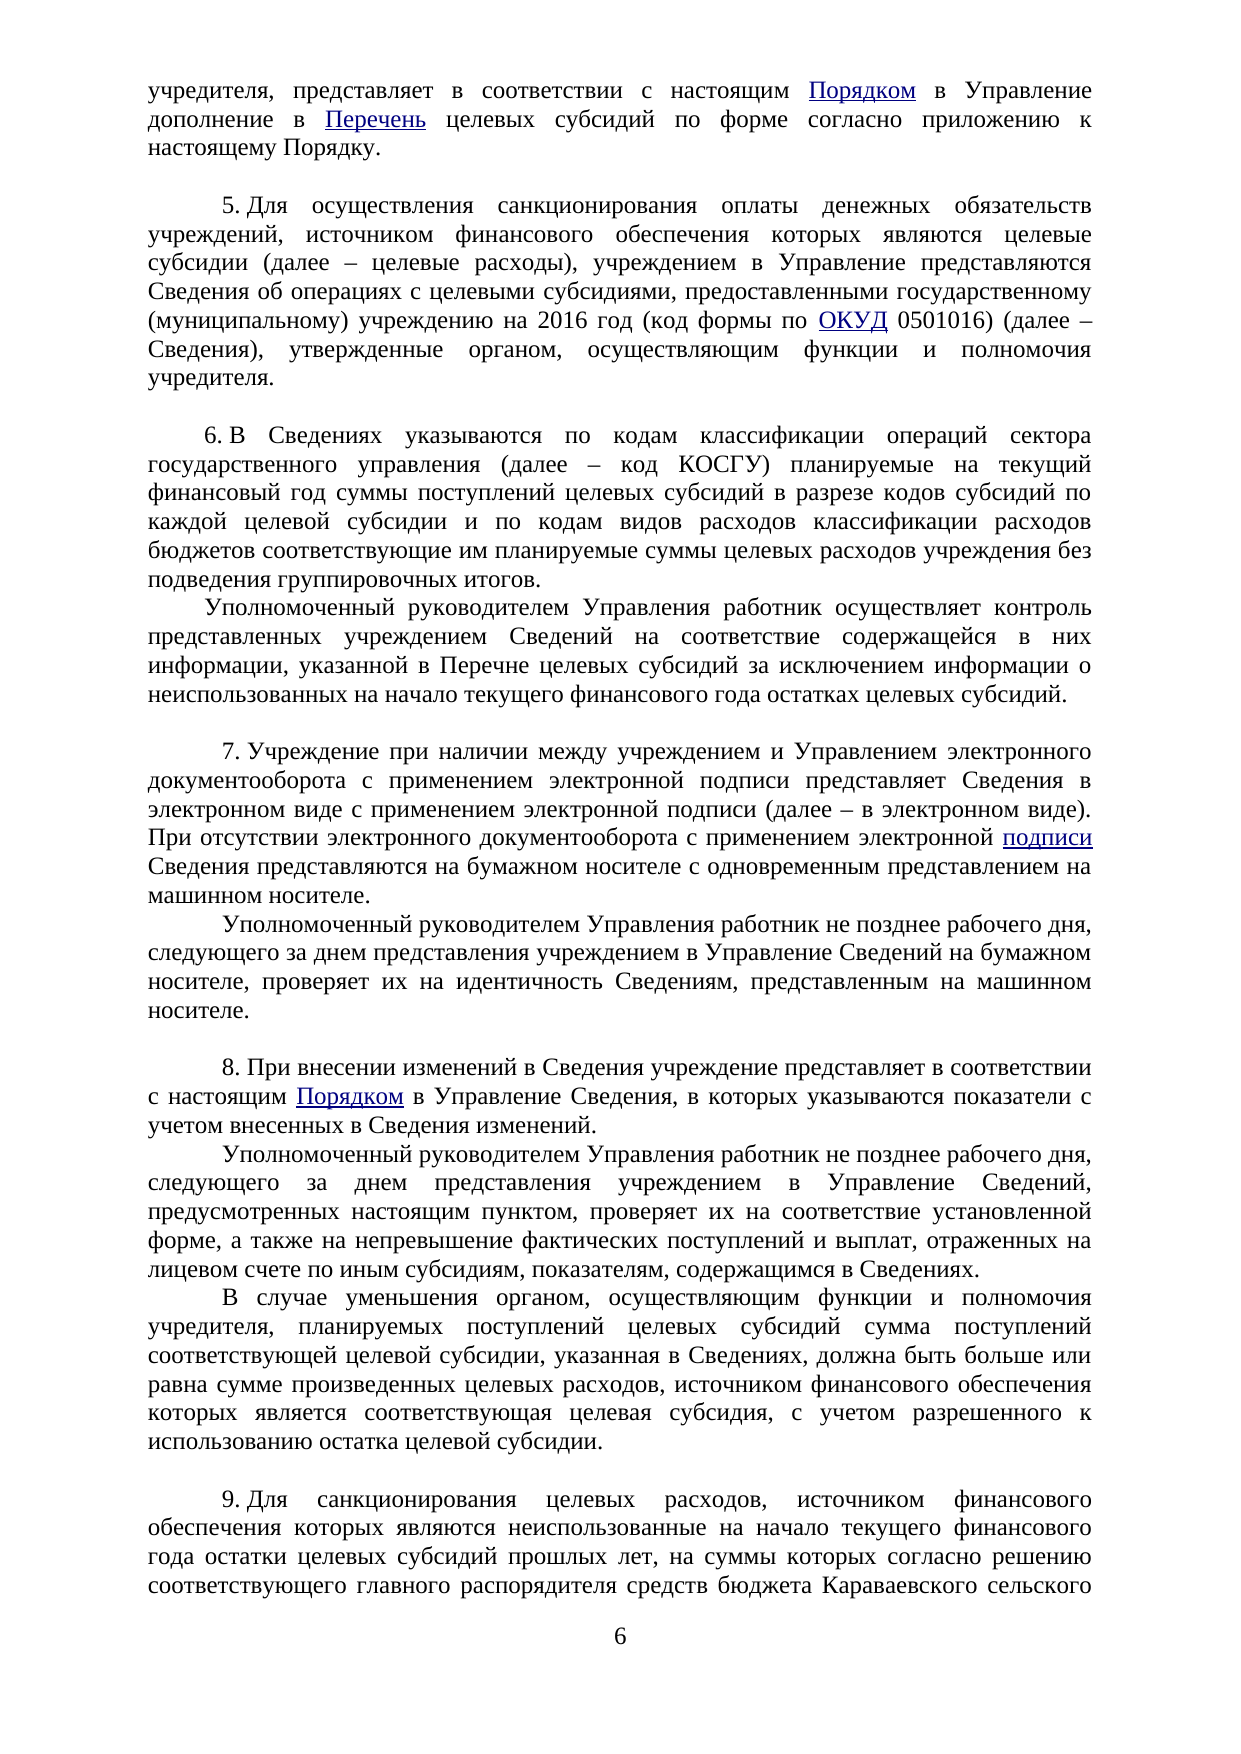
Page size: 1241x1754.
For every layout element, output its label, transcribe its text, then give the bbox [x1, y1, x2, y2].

text Уполномоченный руководителем Управления работник осуществляет контроль представленных учреждением Сведений на соответствие содержащейся в них информации, указанной в Перечне целевых субсидий за исключением информации о неиспользованных на начало текущего финансового года остатках целевых субсидий. [148, 592, 1092, 707]
text Уполномоченный руководителем Управления работник не позднее рабочего дня, следующего за днем представления учреждением в Управление Сведений на бумажном носителе, проверяет их на идентичность Сведениям, представленным на машинном носителе. [148, 909, 1092, 1024]
text 8. При внесении изменений в Сведения учреждение представляет в соответствии с настоящим Порядком в Управление Сведения, в которых указываются показатели с учетом внесенных в Сведения изменений. [148, 1052, 1092, 1139]
text 6. В Сведениях указываются по кодам классификации операций сектора государственного управления (далее – код КОСГУ) планируемые на текущий финансовый год суммы поступлений целевых субсидий в разрезе кодов субсидий по каждой целевой субсидии и по кодам видов расходов классификации расходов бюджетов соответствующие им планируемые суммы целевых расходов учреждения без подведения группировочных итогов. [148, 420, 1092, 592]
text 9. Для санкционирования целевых расходов, источником финансового обеспечения которых являются неиспользованные на начало текущего финансового года остатки целевых субсидий прошлых лет, на суммы которых согласно решению соответствующего главного распорядителя средств бюджета Караваевского сельского [148, 1484, 1092, 1599]
text учредителя, представляет в соответствии с настоящим Порядком в Управление дополнение в Перечень целевых субсидий по форме согласно приложению к настоящему Порядку. [148, 75, 1092, 161]
text В случае уменьшения органом, осуществляющим функции и полномочия учредителя, планируемых поступлений целевых субсидий сумма поступлений соответствующей целевой субсидии, указанная в Сведениях, должна быть больше или равна сумме произведенных целевых расходов, источником финансового обеспечения которых является соответствующая целевая субсидия, с учетом разрешенного к использованию остатка целевой субсидии. [148, 1282, 1092, 1455]
text 7. Учреждение при наличии между учреждением и Управлением электронного документооборота с применением электронной подписи представляет Сведения в электронном виде с применением электронной подписи (далее – в электронном виде). При отсутствии электронного документооборота с применением электронной подписи Сведения представляются на бумажном носителе с одновременным представлением на машинном носителе. [148, 736, 1092, 909]
text 5. Для осуществления санкционирования оплаты денежных обязательств учреждений, источником финансового обеспечения которых являются целевые субсидии (далее – целевые расходы), учреждением в Управление представляются Сведения об операциях с целевыми субсидиями, предоставленными государственному (муниципальному) учреждению на 2016 год (код формы по ОКУД 0501016) (далее – Сведения), утвержденные органом, осуществляющим функции и полномочия учредителя. [148, 190, 1092, 391]
text Уполномоченный руководителем Управления работник не позднее рабочего дня, следующего за днем представления учреждением в Управление Сведений, предусмотренных настоящим пунктом, проверяет их на соответствие установленной форме, а также на непревышение фактических поступлений и выплат, отраженных на лицевом счете по иным субсидиям, показателям, содержащимся в Сведениях. [148, 1139, 1092, 1282]
